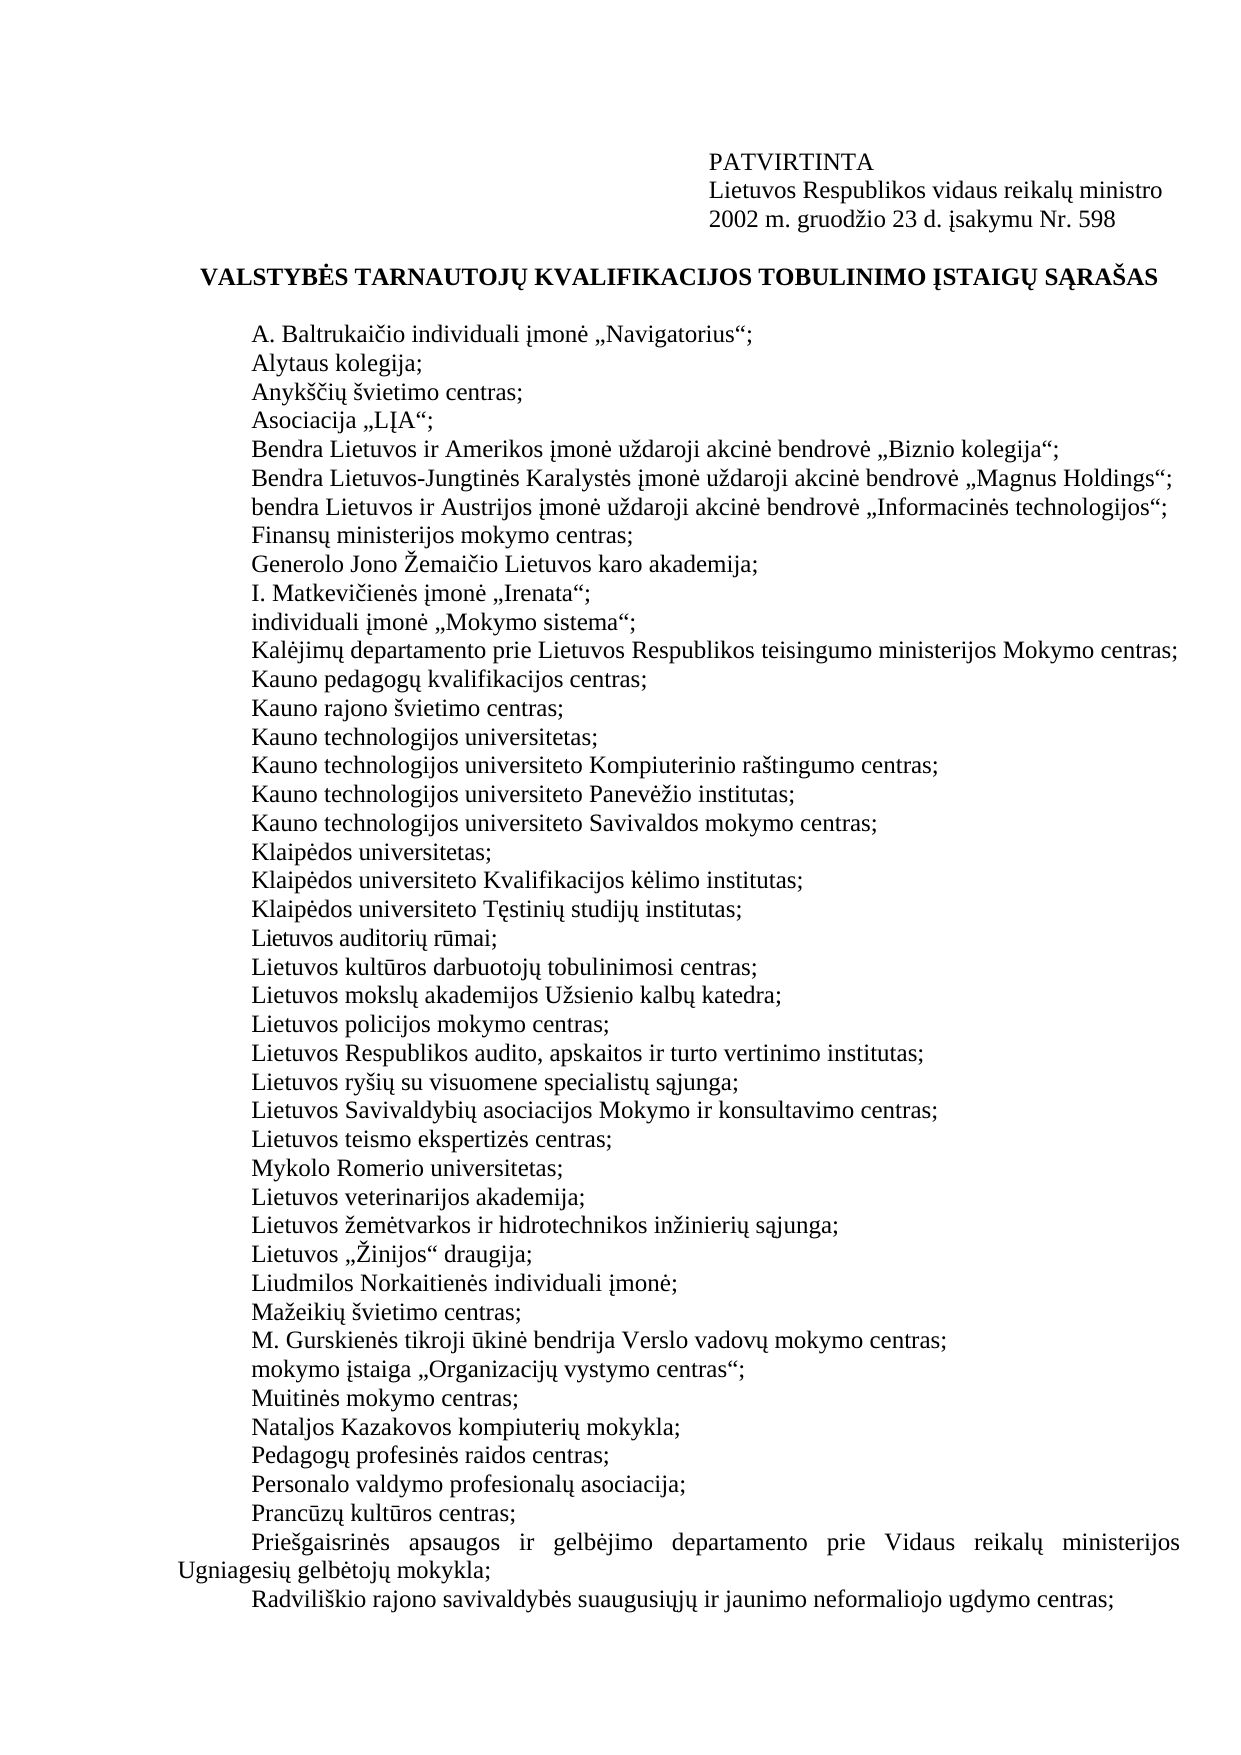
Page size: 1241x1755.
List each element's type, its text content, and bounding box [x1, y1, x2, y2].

text Kauno technologijos universiteto Panevėžio institutas; [177, 779, 1181, 808]
text Lietuvos ryšių su visuomene specialistų sąjunga; [177, 1067, 1181, 1096]
text I. Matkevičienės įmonė „Irenata“; [177, 578, 1181, 607]
text Klaipėdos universitetas; [177, 837, 1181, 866]
text A. Baltrukaičio individuali įmonė „Navigatorius“; [177, 319, 1181, 348]
text Kauno rajono švietimo centras; [177, 693, 1181, 722]
text Lietuvos veterinarijos akademija; [177, 1182, 1181, 1211]
text Generolo Jono Žemaičio Lietuvos karo akademija; [177, 549, 1181, 578]
text Klaipėdos universiteto Kvalifikacijos kėlimo institutas; [177, 866, 1181, 894]
text Kauno pedagogų kvalifikacijos centras; [177, 664, 1181, 693]
text Pedagogų profesinės raidos centras; [177, 1441, 1181, 1469]
text Lietuvos teismo ekspertizės centras; [177, 1124, 1181, 1153]
text Liudmilos Norkaitienės individuali įmonė; [177, 1268, 1181, 1297]
text Radviliškio rajono savivaldybės suaugusiųjų ir jaunimo neformaliojo ugdymo centras; [177, 1584, 1181, 1613]
text Muitinės mokymo centras; [177, 1383, 1181, 1412]
text Kalėjimų departamento prie Lietuvos Respublikos teisingumo ministerijos Mokymo centras; [177, 636, 1181, 664]
text Bendra Lietuvos ir Amerikos įmonė uždaroji akcinė bendrovė „Biznio kolegija“; [177, 434, 1181, 463]
text Mažeikių švietimo centras; [177, 1297, 1181, 1326]
text Lietuvos Respublikos vidaus reikalų ministro [177, 176, 1181, 204]
text Prancūzų kultūros centras; [177, 1498, 1181, 1527]
text Lietuvos kultūros darbuotojų tobulinimosi centras; [177, 952, 1181, 981]
text Kauno technologijos universitetas; [177, 722, 1181, 751]
text Bendra Lietuvos-Jungtinės Karalystės įmonė uždaroji akcinė bendrovė „Magnus Holdings“; [177, 463, 1181, 492]
text Lietuvos auditorių rūmai; [177, 923, 1181, 952]
text bendra Lietuvos ir Austrijos įmonė uždaroji akcinė bendrovė „Informacinės technologijos“; [177, 492, 1181, 521]
text Klaipėdos universiteto Tęstinių studijų institutas; [177, 894, 1181, 923]
text Lietuvos žemėtvarkos ir hidrotechnikos inžinierių sąjunga; [177, 1211, 1181, 1239]
text Kauno technologijos universiteto Kompiuterinio raštingumo centras; [177, 751, 1181, 779]
text mokymo įstaiga „Organizacijų vystymo centras“; [177, 1354, 1181, 1383]
text Lietuvos mokslų akademijos Užsienio kalbų katedra; [177, 981, 1181, 1009]
text VALSTYBĖS TARNAUTOJŲ KVALIFIKACIJOS TOBULINIMO ĮSTAIGŲ SĄRAŠAS [177, 262, 1181, 291]
text Priešgaisrinės apsaugos ir gelbėjimo departamento prie Vidaus reikalų ministerijos Ugniagesių gelbėtojų mokykla; [177, 1527, 1181, 1584]
text Anykščių švietimo centras; [177, 377, 1181, 406]
text Lietuvos „Žinijos“ draugija; [177, 1239, 1181, 1268]
text PATVIRTINTA [177, 147, 1181, 176]
text Kauno technologijos universiteto Savivaldos mokymo centras; [177, 808, 1181, 837]
text Personalo valdymo profesionalų asociacija; [177, 1469, 1181, 1498]
text Finansų ministerijos mokymo centras; [177, 521, 1181, 549]
text Mykolo Romerio universitetas; [177, 1153, 1181, 1182]
text Alytaus kolegija; [177, 348, 1181, 377]
text Nataljos Kazakovos kompiuterių mokykla; [177, 1412, 1181, 1441]
text Lietuvos Savivaldybių asociacijos Mokymo ir konsultavimo centras; [177, 1096, 1181, 1124]
text Asociacija „LĮA“; [177, 406, 1181, 434]
text 2002 m. gruodžio 23 d. įsakymu Nr. 598 [177, 204, 1181, 233]
text individuali įmonė „Mokymo sistema“; [177, 607, 1181, 636]
text Lietuvos policijos mokymo centras; [177, 1009, 1181, 1038]
text M. Gurskienės tikroji ūkinė bendrija Verslo vadovų mokymo centras; [177, 1326, 1181, 1354]
text Lietuvos Respublikos audito, apskaitos ir turto vertinimo institutas; [177, 1038, 1181, 1067]
